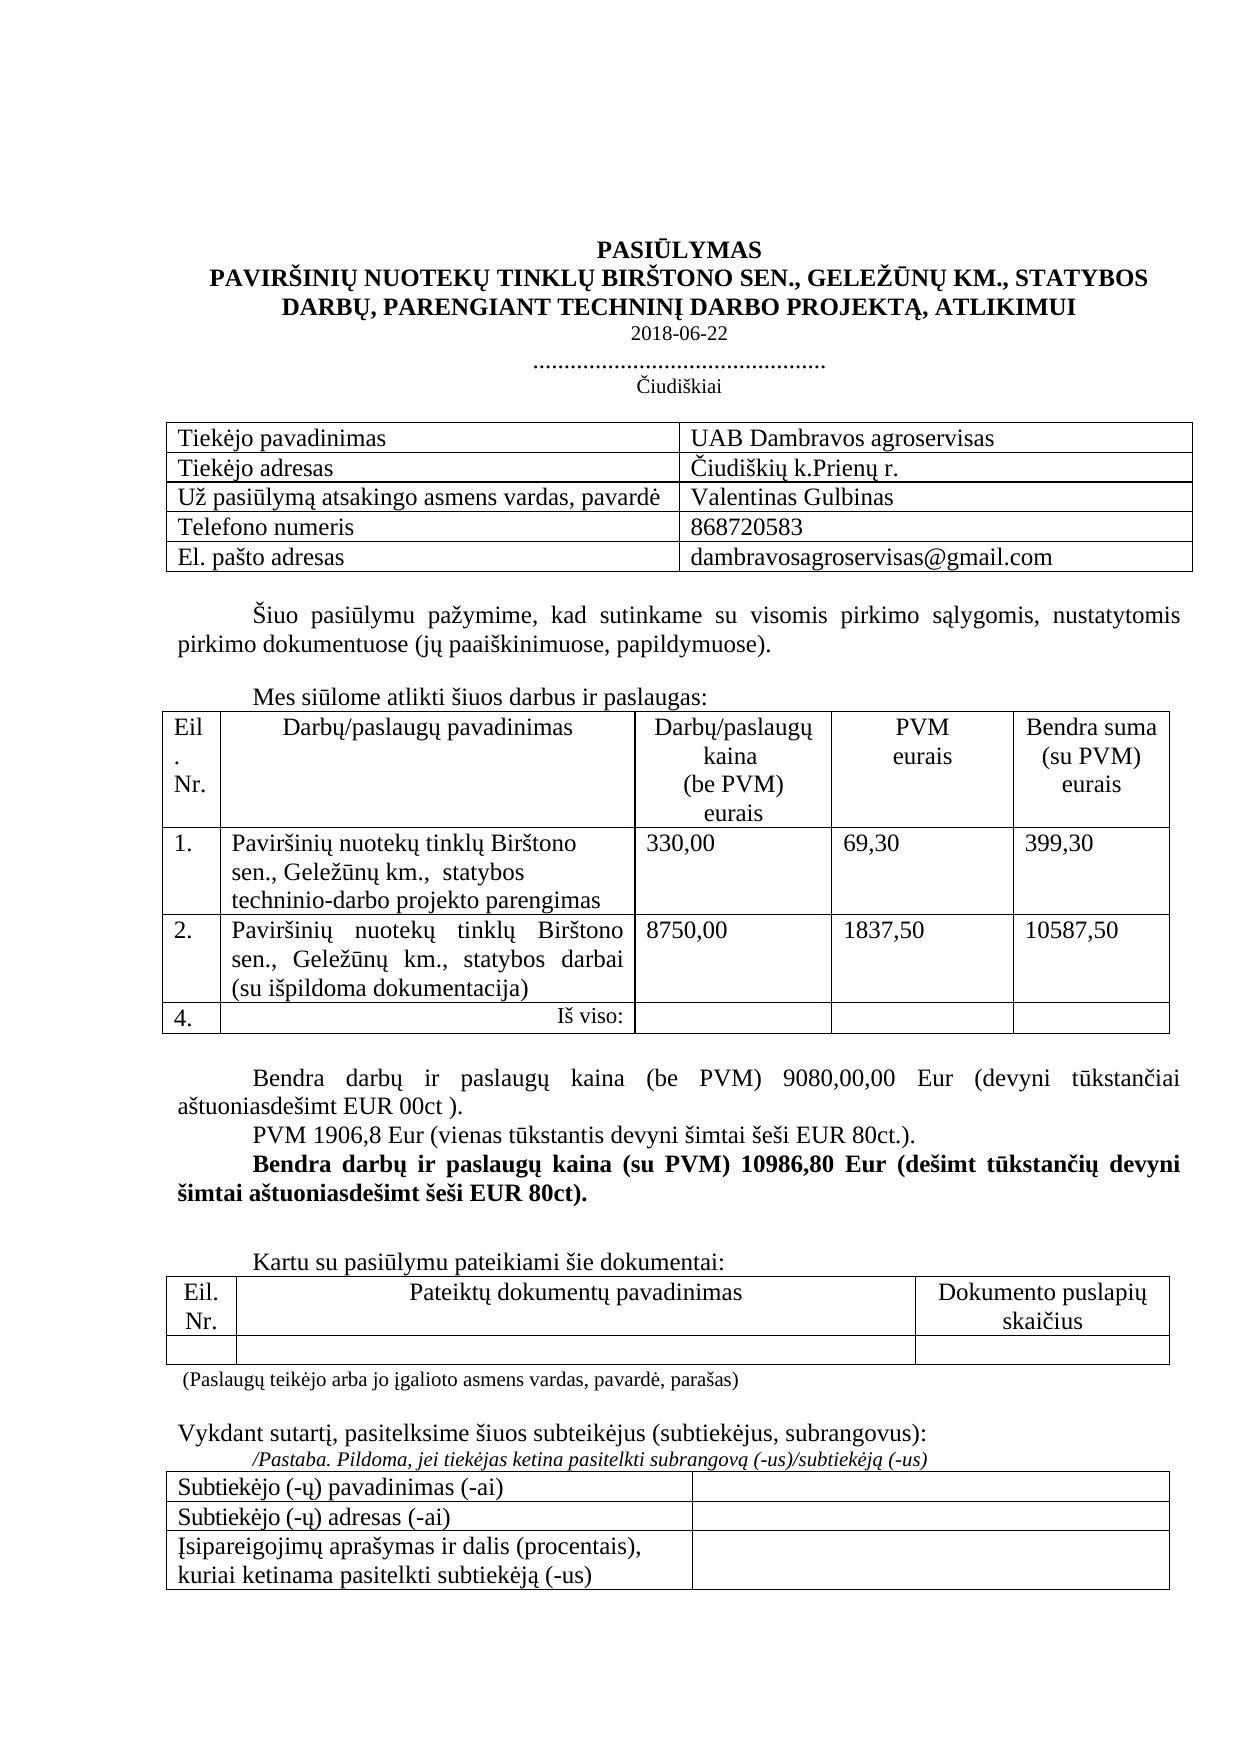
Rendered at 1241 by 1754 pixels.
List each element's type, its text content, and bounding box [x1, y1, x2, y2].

table_cell 2. [163, 915, 220, 1002]
text Bendra darbų ir paslaugų kaina (su PVM) 10986,80 Eur (dešimt tūkstančių devyni šimtai aštuoniasdešimt šeši EUR 80ct). [177, 1149, 1181, 1206]
table_cell Tiekėjo adresas [167, 453, 679, 481]
table_header Subtiekėjo (-ų) pavadinimas (-ai) [167, 1472, 692, 1501]
table_header [693, 1472, 1169, 1501]
text /Pastaba. Pildoma, jei tiekėjas ketina pasitelkti subrangovą (-us)/subtiekėją (-us) [177, 1447, 1181, 1471]
text Mes siūlome atlikti šiuos darbus ir paslaugas: [177, 682, 1181, 711]
table_cell 868720583 [680, 512, 1192, 541]
table_cell 330,00 [636, 828, 831, 914]
text Vykdant sutartį, pasitelksime šiuos subteikėjus (subtiekėjus, subrangovus): [177, 1418, 1181, 1447]
table_cell Iš viso: [221, 1003, 634, 1033]
text Kartu su pasiūlymu pateikiami šie dokumentai: [177, 1247, 1181, 1276]
text PASIŪLYMAS [177, 235, 1181, 263]
text PVM 1906,8 Eur (vienas tūkstantis devyni šimtai šeši EUR 80ct.). [177, 1120, 1181, 1149]
table_header Eil.Nr. [167, 1277, 236, 1334]
table_cell [693, 1502, 1169, 1530]
table_cell [636, 1003, 831, 1033]
table_cell [1014, 1003, 1169, 1033]
table_header Eil. Nr. [163, 712, 220, 827]
table_cell dambravosagroservisas@gmail.com [680, 542, 1192, 571]
table_cell Subtiekėjo (-ų) adresas (-ai) [167, 1502, 692, 1530]
table_cell 1. [163, 828, 220, 914]
table_header Tiekėjo pavadinimas [167, 423, 679, 452]
table_cell Čiudiškių k.Prienų r. [680, 453, 1192, 481]
table_cell Valentinas Gulbinas [680, 483, 1192, 511]
table_cell Paviršinių nuotekų tinklų Birštono sen., Geležūnų km., statybos techninio-darbo projekto parengimas [221, 828, 634, 914]
text Čiudiškiai [177, 374, 1181, 398]
table_cell 8750,00 [636, 915, 831, 1002]
table_cell Įsipareigojimų aprašymas ir dalis (procentais), kuriai ketinama pasitelkti subtiekėją (-us) [167, 1531, 692, 1589]
table_cell Už pasiūlymą atsakingo asmens vardas, pavardė [167, 483, 679, 511]
text (Paslaugų teikėjo arba jo įgalioto asmens vardas, pavardė, parašas) [177, 1365, 1181, 1392]
table_cell [237, 1336, 915, 1364]
table_header UAB Dambravos agroservisas [680, 423, 1192, 452]
table_cell El. pašto adresas [167, 542, 679, 571]
table_cell 69,30 [832, 828, 1013, 914]
text Paviršinių nuotekų tinklų Birštono sen., Geležūnų km., statybos darbų, parengiant techninį darbo projektą, ATLIKIMUI [177, 263, 1181, 321]
table_header Darbų/paslaugų kaina (be PVM) eurais [636, 712, 831, 827]
table_cell [693, 1531, 1169, 1589]
table_header Bendra suma (su PVM) eurais [1014, 712, 1169, 827]
table_header Darbų/paslaugų pavadinimas [221, 712, 634, 827]
table_cell Paviršinių nuotekų tinklų Birštono sen., Geležūnų km., statybos darbai (su išpildoma dokumentacija) [221, 915, 634, 1002]
table_cell Telefono numeris [167, 512, 679, 541]
table_cell [167, 1336, 236, 1364]
table_header Dokumento puslapių skaičius [916, 1277, 1169, 1334]
text Šiuo pasiūlymu pažymime, kad sutinkame su visomis pirkimo sąlygomis, nustatytomis pirkimo dokumentuose (jų paaiškinimuose, papildymuose). [177, 601, 1181, 658]
table_cell 1837,50 [832, 915, 1013, 1002]
table_cell [916, 1336, 1169, 1364]
table_cell 399,30 [1014, 828, 1169, 914]
table_cell [832, 1003, 1013, 1033]
table_header Pateiktų dokumentų pavadinimas [237, 1277, 915, 1334]
table_cell 4. [163, 1003, 220, 1033]
text 2018-06-22 [177, 321, 1181, 345]
text Bendra darbų ir paslaugų kaina (be PVM) 9080,00,00 Eur (devyni tūkstančiai aštuoniasdešimt EUR 00ct ). [177, 1063, 1181, 1120]
table_header PVM eurais [832, 712, 1013, 827]
table_cell 10587,50 [1014, 915, 1169, 1002]
text ............................................... [177, 345, 1181, 374]
